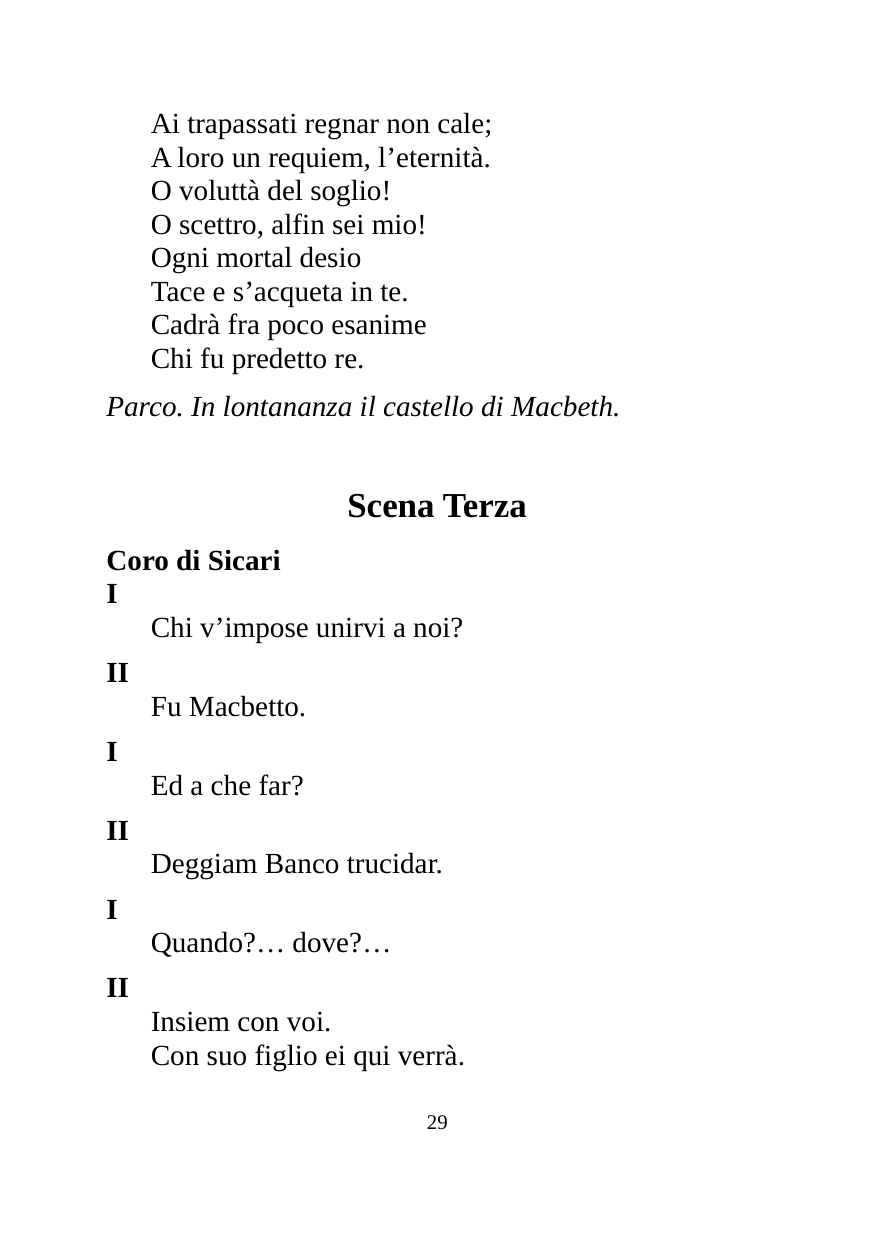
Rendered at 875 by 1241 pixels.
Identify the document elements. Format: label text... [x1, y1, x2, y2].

text Chi v’impose unirvi a noi? [151, 610, 768, 643]
text Coro di Sicari [106, 543, 768, 576]
text Insiem con voi. Con suo figlio ei qui verrà. [151, 1004, 768, 1071]
subtitle Scena Terza [106, 485, 768, 525]
text Quando?… dove?… [151, 925, 768, 959]
text II [106, 971, 768, 1004]
text Ed a che far? [151, 768, 768, 801]
text I [106, 892, 768, 925]
text II [106, 655, 768, 689]
text Deggiam Banco trucidar. [151, 846, 768, 880]
text Fu Macbetto. [151, 689, 768, 722]
text II [106, 813, 768, 846]
text I [106, 734, 768, 768]
text I [106, 576, 768, 610]
text Parco. In lontananza il castello di Macbeth. [106, 389, 768, 423]
text Ai trapassati regnar non cale; A loro un requiem, l’eternità. O voluttà del soglio! O scettro, alfin sei mio! Ogni mortal desio Tace e s’acqueta in te. Cadrà fra poco esanime Chi fu predetto re. [151, 106, 768, 374]
